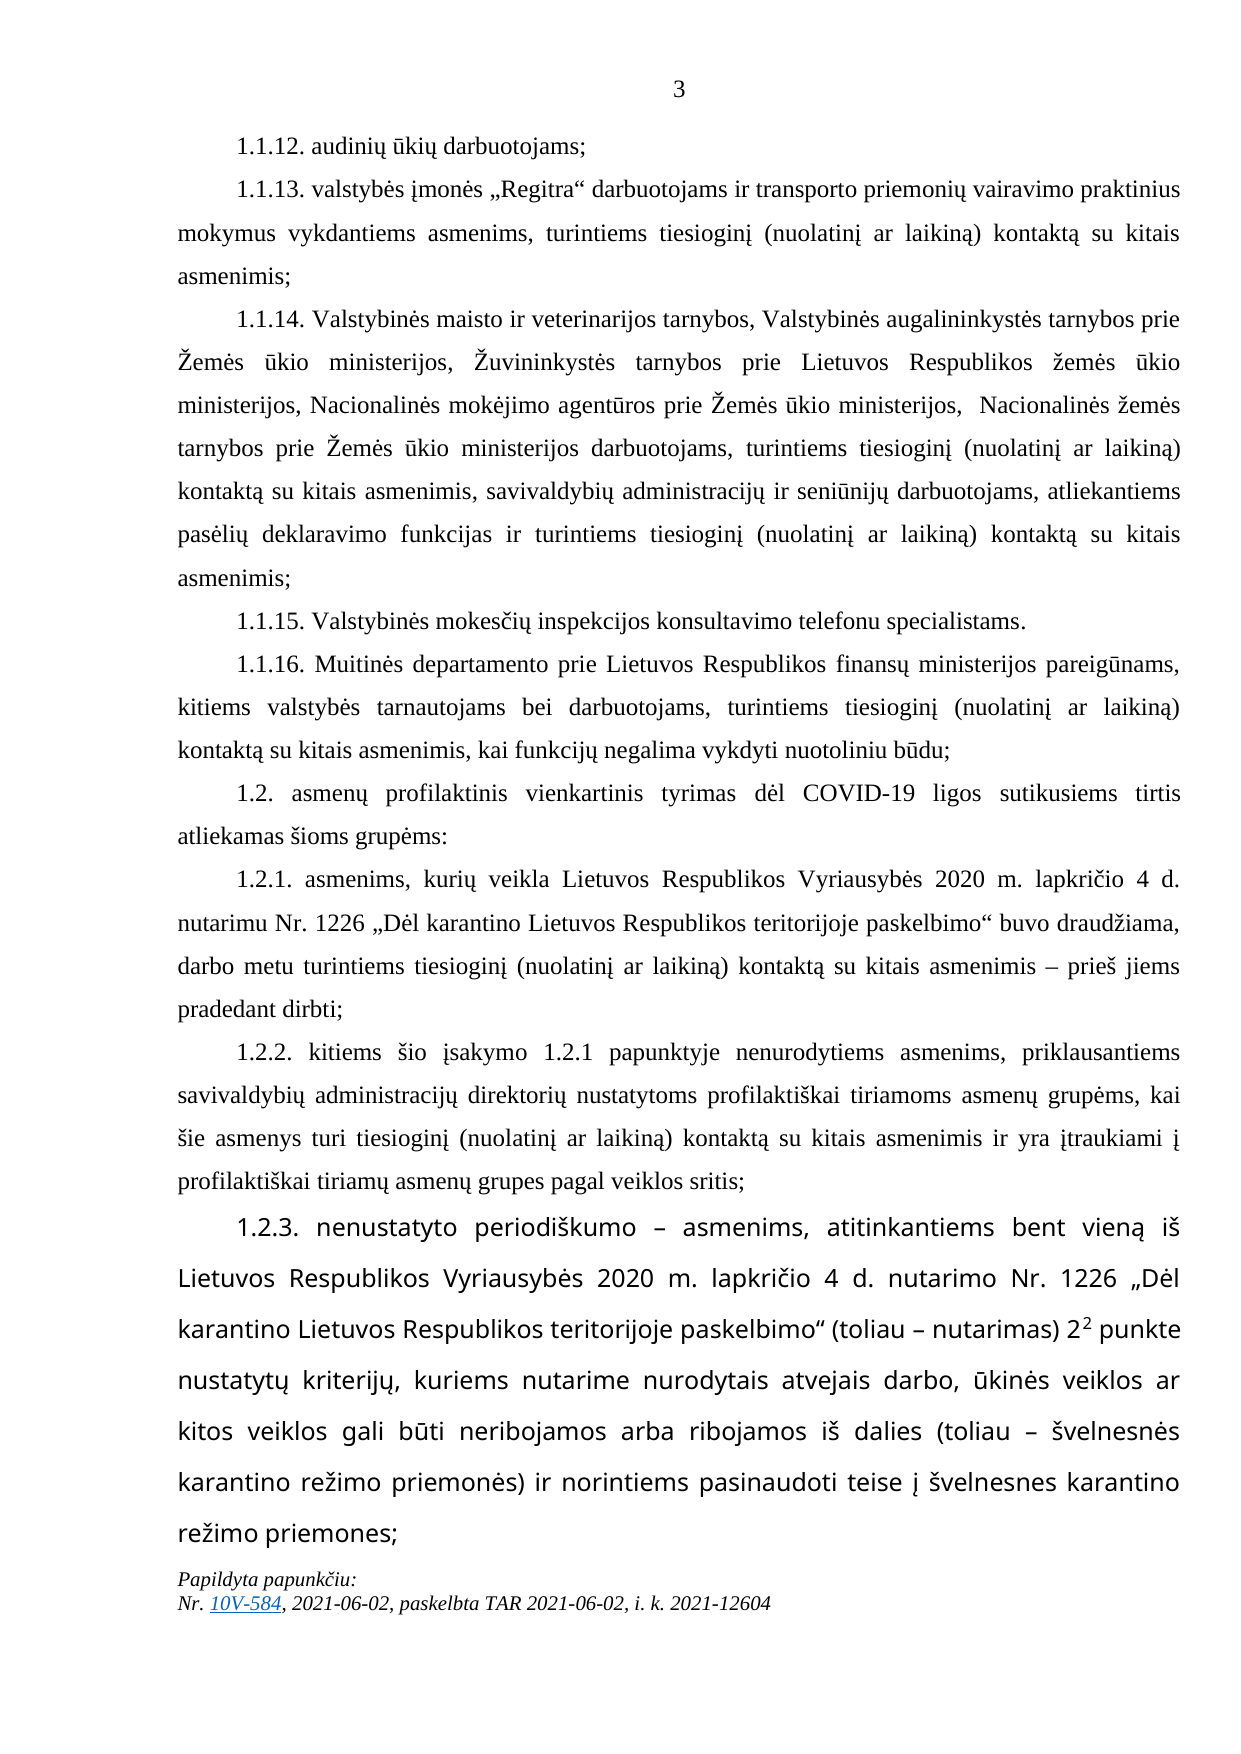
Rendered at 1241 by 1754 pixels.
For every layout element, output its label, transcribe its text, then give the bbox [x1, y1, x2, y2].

text 1.1.12. audinių ūkių darbuotojams; [177, 131, 1181, 160]
text 1.1.16. Muitinės departamento prie Lietuvos Respublikos finansų ministerijos pareigūnams, kitiems valstybės tarnautojams bei darbuotojams, turintiems tiesioginį (nuolatinį ar laikiną) kontaktą su kitais asmenimis, kai funkcijų negalima vykdyti nuotoliniu būdu; [177, 649, 1181, 764]
text 1.2.1. asmenims, kurių veikla Lietuvos Respublikos Vyriausybės 2020 m. lapkričio 4 d. nutarimu Nr. 1226 „Dėl karantino Lietuvos Respublikos teritorijoje paskelbimo“ buvo draudžiama, darbo metu turintiems tiesioginį (nuolatinį ar laikiną) kontaktą su kitais asmenimis – prieš jiems pradedant dirbti; [177, 864, 1181, 1023]
text 1.2.2. kitiems šio įsakymo 1.2.1 papunktyje nenurodytiems asmenims, priklausantiems savivaldybių administracijų direktorių nustatytoms profilaktiškai tiriamoms asmenų grupėms, kai šie asmenys turi tiesioginį (nuolatinį ar laikiną) kontaktą su kitais asmenimis ir yra įtraukiami į profilaktiškai tiriamų asmenų grupes pagal veiklos sritis; [177, 1037, 1181, 1195]
text Nr. 10V-584, 2021-06-02, paskelbta TAR 2021-06-02, i. k. 2021-12604 [177, 1591, 1181, 1615]
text 1.1.13. valstybės įmonės „Regitra“ darbuotojams ir transporto priemonių vairavimo praktinius mokymus vykdantiems asmenims, turintiems tiesioginį (nuolatinį ar laikiną) kontaktą su kitais asmenimis; [177, 174, 1181, 289]
text 1.2.3. nenustatyto periodiškumo – asmenims, atitinkantiems bent vieną iš Lietuvos Respublikos Vyriausybės 2020 m. lapkričio 4 d. nutarimo Nr. 1226 „Dėl karantino Lietuvos Respublikos teritorijoje paskelbimo“ (toliau – nutarimas) 22 punkte nustatytų kriterijų, kuriems nutarime nurodytais atvejais darbo, ūkinės veiklos ar kitos veiklos gali būti neribojamos arba ribojamos iš dalies (toliau – švelnesnės karantino režimo priemonės) ir norintiems pasinaudoti teise į švelnesnes karantino režimo priemones; [177, 1209, 1181, 1550]
text 1.1.15. Valstybinės mokesčių inspekcijos konsultavimo telefonu specialistams. [177, 606, 1181, 634]
text 1.2. asmenų profilaktinis vienkartinis tyrimas dėl COVID-19 ligos sutikusiems tirtis atliekamas šioms grupėms: [177, 778, 1181, 850]
text Papildyta papunkčiu: [177, 1567, 1181, 1591]
text 1.1.14. Valstybinės maisto ir veterinarijos tarnybos, Valstybinės augalininkystės tarnybos prie Žemės ūkio ministerijos, Žuvininkystės tarnybos prie Lietuvos Respublikos žemės ūkio ministerijos, Nacionalinės mokėjimo agentūros prie Žemės ūkio ministerijos, Nacionalinės žemės tarnybos prie Žemės ūkio ministerijos darbuotojams, turintiems tiesioginį (nuolatinį ar laikiną) kontaktą su kitais asmenimis, savivaldybių administracijų ir seniūnijų darbuotojams, atliekantiems pasėlių deklaravimo funkcijas ir turintiems tiesioginį (nuolatinį ar laikiną) kontaktą su kitais asmenimis; [177, 304, 1181, 591]
